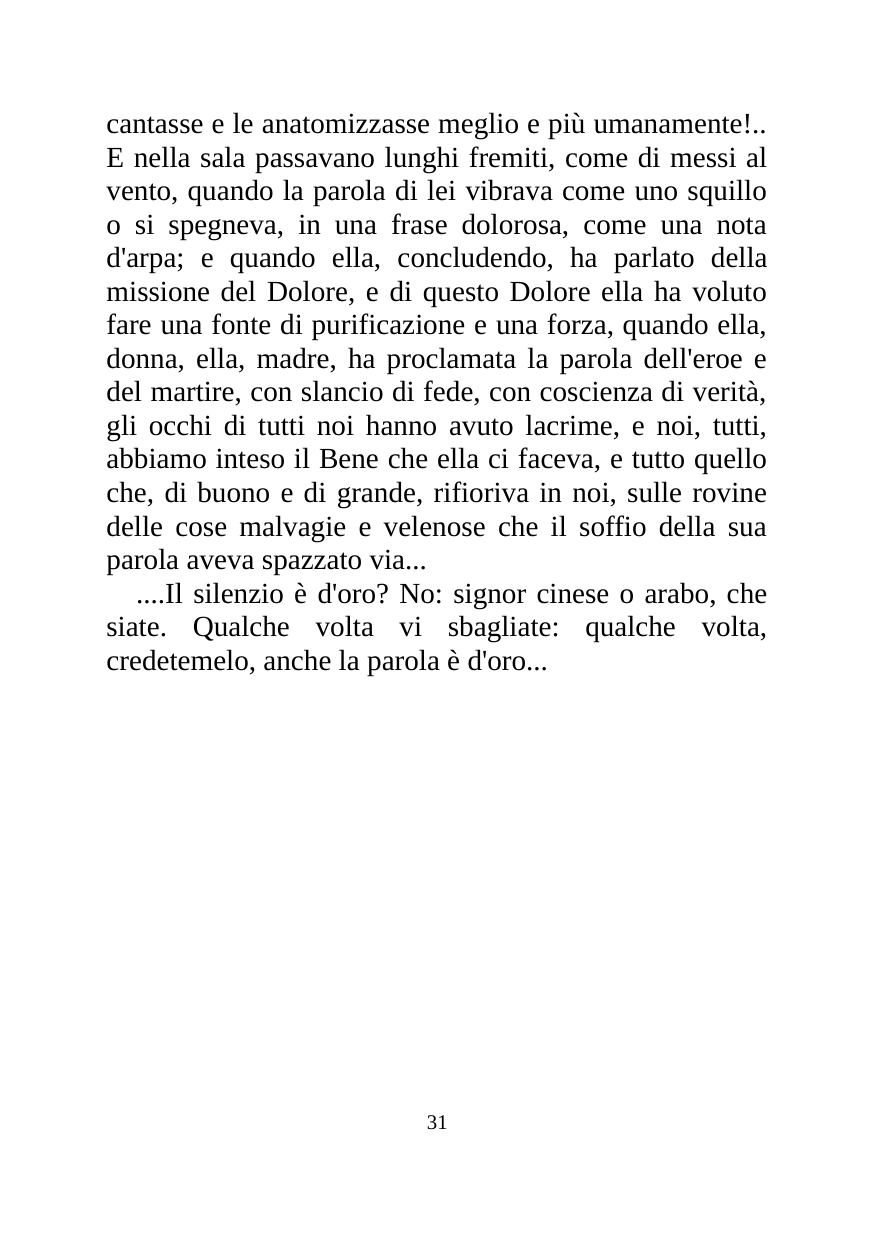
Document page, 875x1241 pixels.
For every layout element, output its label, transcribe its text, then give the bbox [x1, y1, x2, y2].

text ....Il silenzio è d'oro? No: signor cinese o arabo, che siate. Qualche volta vi sbagliate: qualche volta, credetemelo, anche la parola è d'oro... [106, 576, 768, 676]
text cantasse e le anatomizzasse meglio e più umanamente!.. E nella sala passavano lunghi fremiti, come di messi al vento, quando la parola di lei vibrava come uno squillo o si spegneva, in una frase dolorosa, come una nota d'arpa; e quando ella, concludendo, ha parlato della missione del Dolore, e di questo Dolore ella ha voluto fare una fonte di purificazione e una forza, quando ella, donna, ella, madre, ha proclamata la parola dell'eroe e del martire, con slancio di fede, con coscienza di verità, gli occhi di tutti noi hanno avuto lacrime, e noi, tutti, abbiamo inteso il Bene che ella ci faceva, e tutto quello che, di buono e di grande, rifioriva in noi, sulle rovine delle cose malvagie e velenose che il soffio della sua parola aveva spazzato via... [106, 106, 768, 576]
